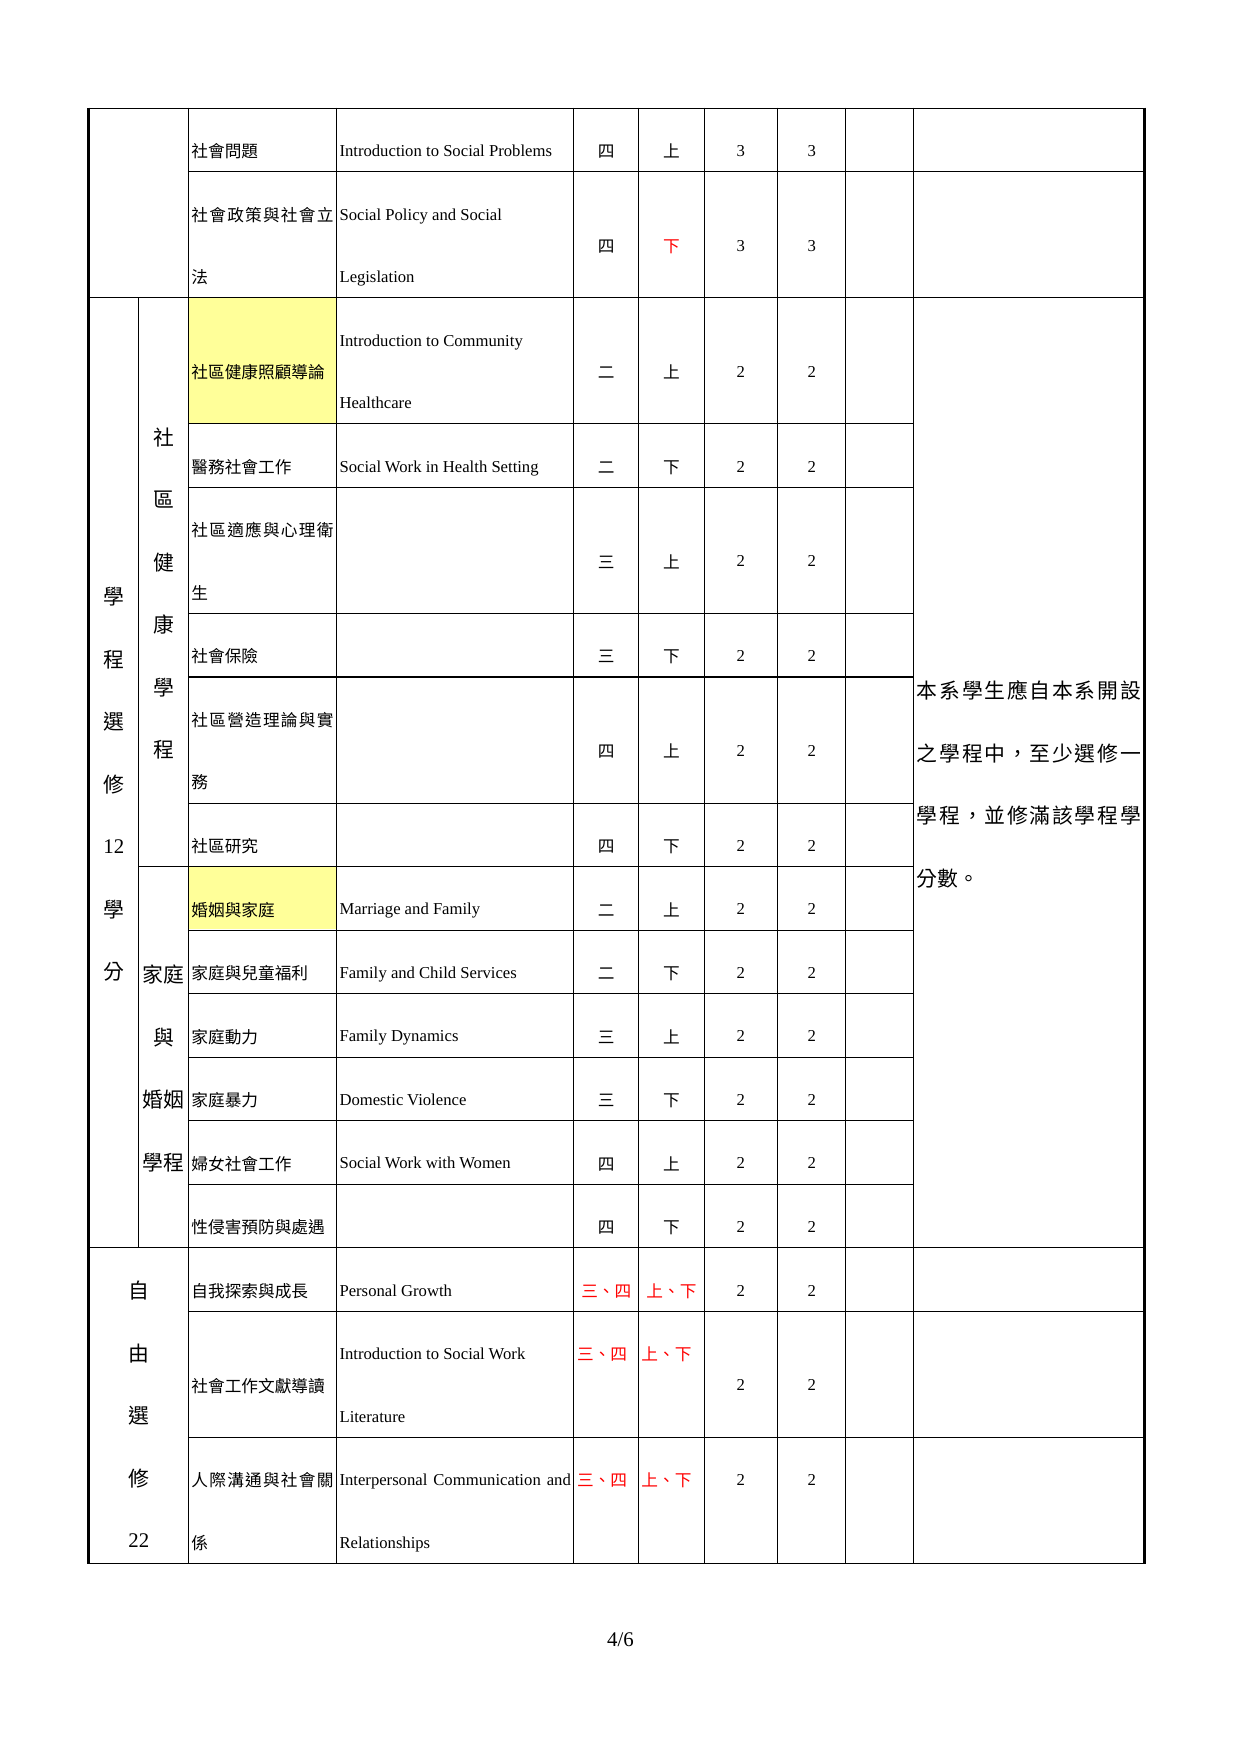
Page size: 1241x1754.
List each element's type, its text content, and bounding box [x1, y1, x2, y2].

table_cell 2 [778, 1058, 845, 1120]
table_cell 2 [778, 1248, 845, 1311]
table_cell 四 [574, 172, 638, 297]
table_cell [914, 172, 1143, 297]
table_cell 2 [705, 1121, 777, 1184]
table_cell 2 [778, 1438, 845, 1563]
table_cell 四 [574, 1121, 638, 1184]
table_cell 自我探索與成長 [189, 1248, 336, 1311]
table_cell 2 [778, 931, 845, 993]
table_cell [846, 1058, 913, 1120]
table_cell 2 [778, 298, 845, 423]
table_cell 2 [778, 678, 845, 802]
table_cell [846, 172, 913, 297]
table_cell 上、下 [639, 1248, 704, 1311]
table_cell 2 [778, 994, 845, 1057]
table_cell 2 [705, 424, 777, 487]
table_cell [846, 994, 913, 1057]
table_cell Marriage and Family [337, 867, 573, 929]
table_cell 2 [705, 1185, 777, 1247]
table_cell 下 [639, 1058, 704, 1120]
table_cell Social Work with Women [337, 1121, 573, 1184]
table_cell 3 [705, 172, 777, 297]
table_cell 2 [778, 1312, 845, 1437]
table_cell 3 [778, 109, 845, 171]
table_cell [846, 1248, 913, 1311]
table_cell 下 [639, 1185, 704, 1247]
table_cell 三 [574, 488, 638, 613]
table_cell 下 [639, 172, 704, 297]
table_cell 2 [705, 488, 777, 613]
table_cell 2 [778, 1121, 845, 1184]
table_cell 家庭 與 婚姻 學程 [139, 867, 188, 1247]
table_cell 上 [639, 109, 704, 171]
table_cell 2 [778, 1185, 845, 1247]
table_cell 上 [639, 1121, 704, 1184]
table_cell Personal Growth [337, 1248, 573, 1311]
table_cell [914, 1248, 1143, 1311]
table_cell [337, 1185, 573, 1247]
table_cell [846, 614, 913, 676]
table_cell 上 [639, 867, 704, 929]
table_cell 自 由 選 修 22 [90, 1248, 188, 1563]
table_cell [914, 1312, 1143, 1437]
table_cell Family Dynamics [337, 994, 573, 1057]
table_cell [846, 867, 913, 929]
table_cell 社會問題 [189, 109, 336, 171]
table_cell 四 [574, 1185, 638, 1247]
table_cell [846, 1185, 913, 1247]
table_cell 下 [639, 614, 704, 676]
table_cell 二 [574, 931, 638, 993]
table_cell 二 [574, 867, 638, 929]
table_cell [846, 931, 913, 993]
table_cell 2 [705, 1058, 777, 1120]
table_cell [846, 1121, 913, 1184]
table_cell 社會工作文獻導讀 [189, 1312, 336, 1437]
table_cell [846, 1438, 913, 1563]
table_cell 2 [705, 1248, 777, 1311]
table_cell 社會保險 [189, 614, 336, 676]
table_cell 婚姻與家庭 [189, 867, 336, 929]
table_cell [337, 614, 573, 676]
table_cell 2 [705, 1312, 777, 1437]
table_cell 社區健康照顧導論 [189, 298, 336, 423]
table_cell Family and Child Services [337, 931, 573, 993]
table_cell 三、四 [574, 1248, 638, 1311]
table_cell 上、下 [639, 1438, 704, 1563]
table_cell 社會政策與社會立法 [189, 172, 336, 297]
table_cell 上 [639, 298, 704, 423]
table_cell 上 [639, 488, 704, 613]
table_cell 2 [705, 867, 777, 929]
table_cell Introduction to Social Problems [337, 109, 573, 171]
table_cell 三、四 [574, 1438, 638, 1563]
table_cell 性侵害預防與處遇 [189, 1185, 336, 1247]
table_cell 3 [778, 172, 845, 297]
table_cell [337, 488, 573, 613]
table_cell 上、下 [639, 1312, 704, 1437]
table_cell 2 [705, 614, 777, 676]
table_cell 三 [574, 994, 638, 1057]
table_cell [846, 424, 913, 487]
table_cell [846, 1312, 913, 1437]
table_cell 家庭動力 [189, 994, 336, 1057]
table_cell Social Work in Health Setting [337, 424, 573, 487]
table_cell [846, 298, 913, 423]
table_cell [337, 804, 573, 866]
table_cell 社 區 健 康 學 程 [139, 298, 188, 866]
table_cell 三 [574, 1058, 638, 1120]
table_cell Introduction to Social Work Literature [337, 1312, 573, 1437]
table_cell 2 [705, 298, 777, 423]
table_cell Domestic Violence [337, 1058, 573, 1120]
table_cell 學 程 選 修 12 學 分 [90, 298, 138, 1247]
table_cell 下 [639, 424, 704, 487]
table_cell 人際溝通與社會關係 [189, 1438, 336, 1563]
table_cell [846, 109, 913, 171]
table_cell [914, 109, 1143, 171]
table_cell 三、四 [574, 1312, 638, 1437]
table_cell [846, 804, 913, 866]
table_cell 本系學生應自本系開設之學程中，至少選修一學程，並修滿該學程學分數。 [914, 298, 1143, 1247]
table_cell 二 [574, 424, 638, 487]
table_cell 2 [705, 931, 777, 993]
table_cell [90, 109, 188, 297]
table_cell 醫務社會工作 [189, 424, 336, 487]
table_cell 家庭暴力 [189, 1058, 336, 1120]
table_cell 二 [574, 298, 638, 423]
table_cell 社區營造理論與實務 [189, 678, 336, 802]
table_cell Interpersonal Communication and Relationships [337, 1438, 573, 1563]
table_cell 三 [574, 614, 638, 676]
table_cell [914, 1438, 1143, 1563]
table_cell [337, 678, 573, 802]
table_cell 四 [574, 804, 638, 866]
table_cell 2 [778, 804, 845, 866]
table_cell 下 [639, 931, 704, 993]
table_cell 上 [639, 678, 704, 802]
table_cell 社區適應與心理衛生 [189, 488, 336, 613]
table_cell [846, 678, 913, 802]
table_cell 婦女社會工作 [189, 1121, 336, 1184]
table_cell 2 [778, 424, 845, 487]
table_cell 社區研究 [189, 804, 336, 866]
table_cell [846, 488, 913, 613]
table_cell 2 [705, 994, 777, 1057]
table_cell 2 [705, 1438, 777, 1563]
table_cell 3 [705, 109, 777, 171]
table_cell 四 [574, 109, 638, 171]
table_cell 2 [705, 678, 777, 802]
table_cell Introduction to Community Healthcare [337, 298, 573, 423]
table_cell 2 [778, 867, 845, 929]
table_cell 四 [574, 678, 638, 802]
table_cell 上 [639, 994, 704, 1057]
table_cell 下 [639, 804, 704, 866]
table_cell Social Policy and Social Legislation [337, 172, 573, 297]
table_cell 家庭與兒童福利 [189, 931, 336, 993]
table_cell 2 [778, 488, 845, 613]
table_cell 2 [705, 804, 777, 866]
table_cell 2 [778, 614, 845, 676]
